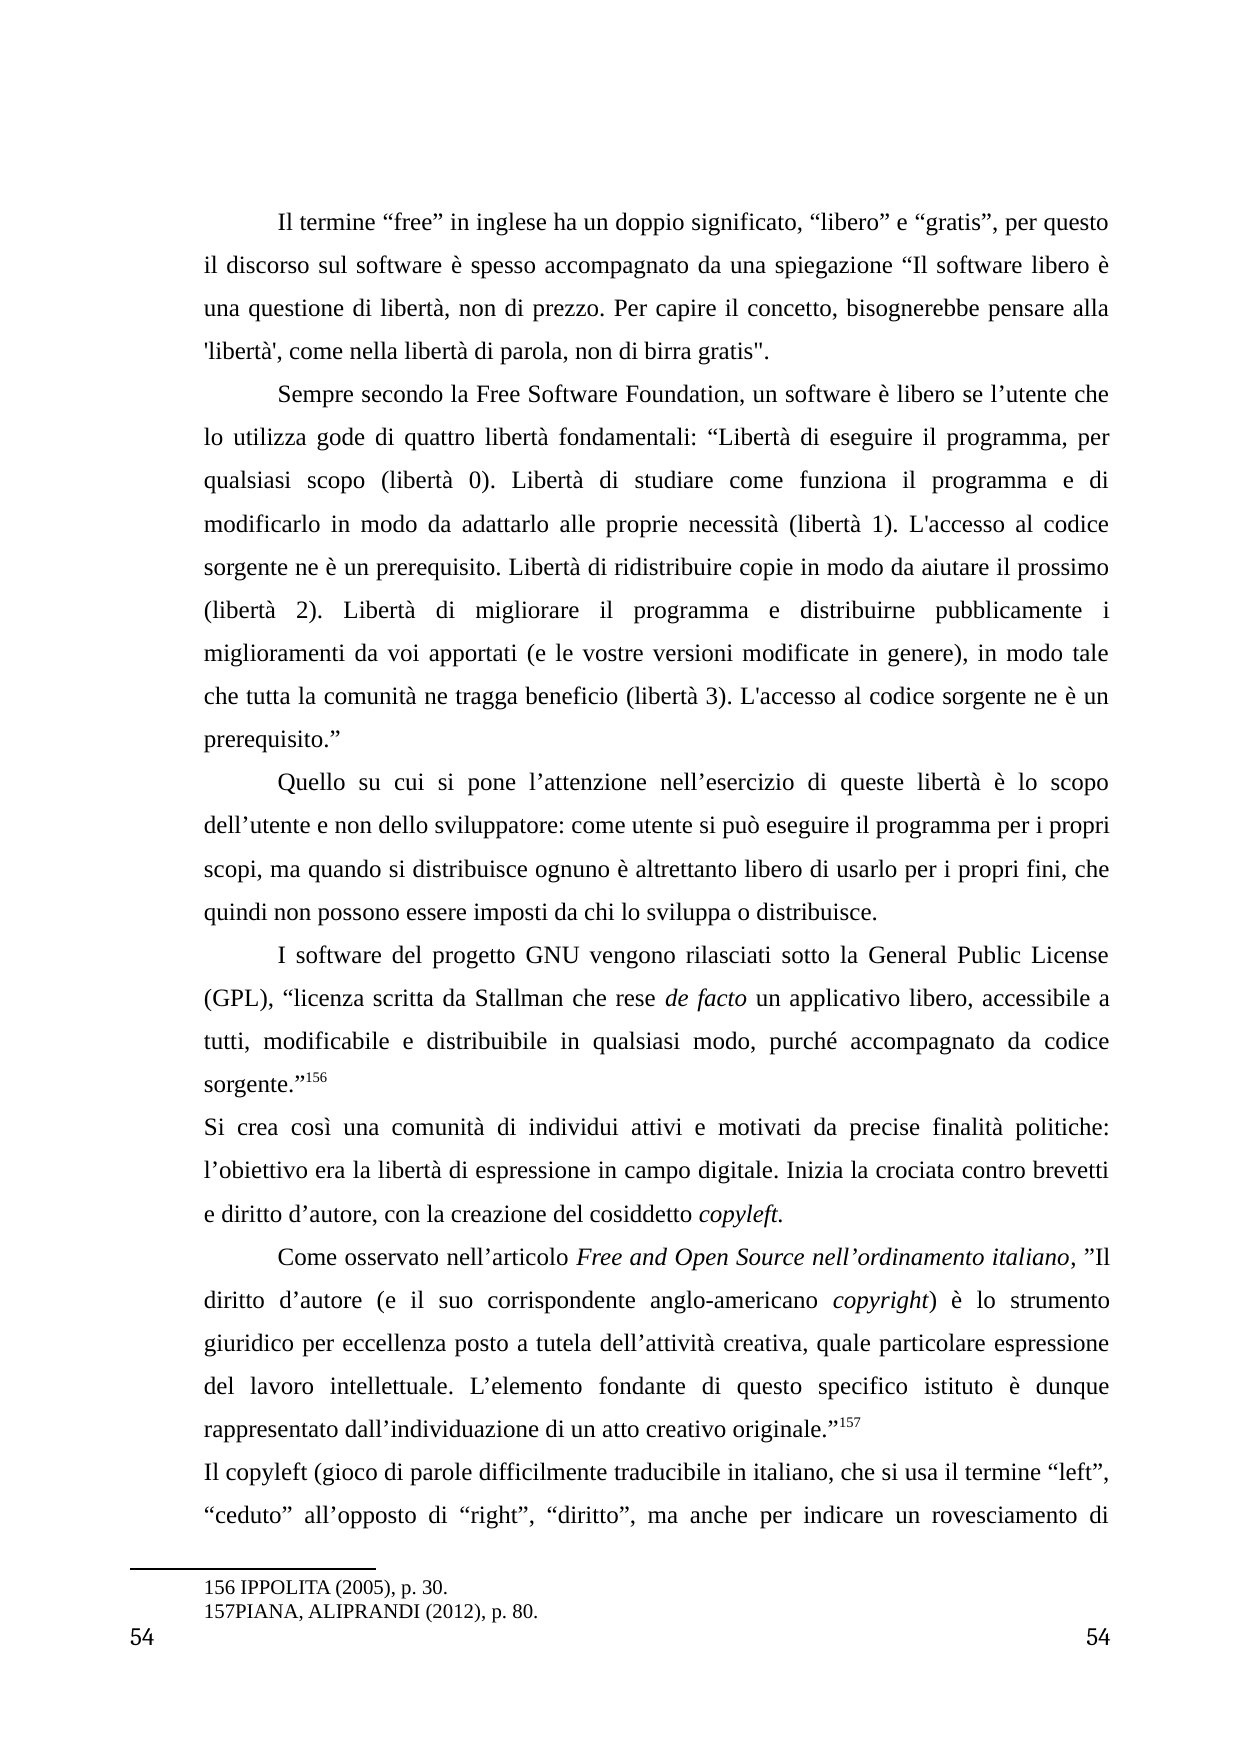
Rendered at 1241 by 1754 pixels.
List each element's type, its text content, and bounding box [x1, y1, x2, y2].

text Il copyleft (gioco di parole difficilmente traducibile in italiano, che si usa il termine “left”, “ceduto” all’opposto di “right”, “diritto”, ma anche per indicare un rovesciamento di [204, 1457, 1110, 1529]
text I software del progetto GNU vengono rilasciati sotto la General Public License (GPL), “licenza scritta da Stallman che rese de facto un applicativo libero, accessibile a tutti, modificabile e distribuibile in qualsiasi modo, purché accompagnato da codice sorgente.” [204, 940, 1110, 1098]
text IPPOLITA (2005), p. 30. [204, 1574, 1110, 1599]
text Quello su cui si pone l’attenzione nell’esercizio di queste libertà è lo scopo dell’utente e non dello sviluppatore: come utente si può eseguire il programma per i propri scopi, ma quando si distribuisce ognuno è altrettanto libero di usarlo per i propri fini, che quindi non possono essere imposti da chi lo sviluppa o distribuisce. [204, 767, 1110, 926]
text PIANA, ALIPRANDI (2012), p. 80. [204, 1599, 1110, 1623]
text Sempre secondo la Free Software Foundation, un software è libero se l’utente che lo utilizza gode di quattro libertà fondamentali: “Libertà di eseguire il programma, per qualsiasi scopo (libertà 0). Libertà di studiare come funziona il programma e di modificarlo in modo da adattarlo alle proprie necessità (libertà 1). L'accesso al codice sorgente ne è un prerequisito. Libertà di ridistribuire copie in modo da aiutare il prossimo (libertà 2). Libertà di migliorare il programma e distribuirne pubblicamente i miglioramenti da voi apportati (e le vostre versioni modificate in genere), in modo tale che tutta la comunità ne tragga beneficio (libertà 3). L'accesso al codice sorgente ne è un prerequisito.” [204, 379, 1110, 753]
text Si crea così una comunità di individui attivi e motivati da precise finalità politiche: l’obiettivo era la libertà di espressione in campo digitale. Inizia la crociata contro brevetti e diritto d’autore, con la creazione del cosiddetto copyleft. [204, 1112, 1110, 1227]
text Come osservato nell’articolo Free and Open Source nell’ordinamento italiano, ”Il diritto d’autore (e il suo corrispondente anglo-americano copyright) è lo strumento giuridico per eccellenza posto a tutela dell’attività creativa, quale particolare espressione del lavoro intellettuale. L’elemento fondante di questo specifico istituto è dunque rappresentato dall’individuazione di un atto creativo originale.” [204, 1242, 1110, 1443]
text Il termine “free” in inglese ha un doppio significato, “libero” e “gratis”, per questo il discorso sul software è spesso accompagnato da una spiegazione “Il software libero è una questione di libertà, non di prezzo. Per capire il concetto, bisognerebbe pensare alla 'libertà', come nella libertà di parola, non di birra gratis". [204, 207, 1110, 365]
